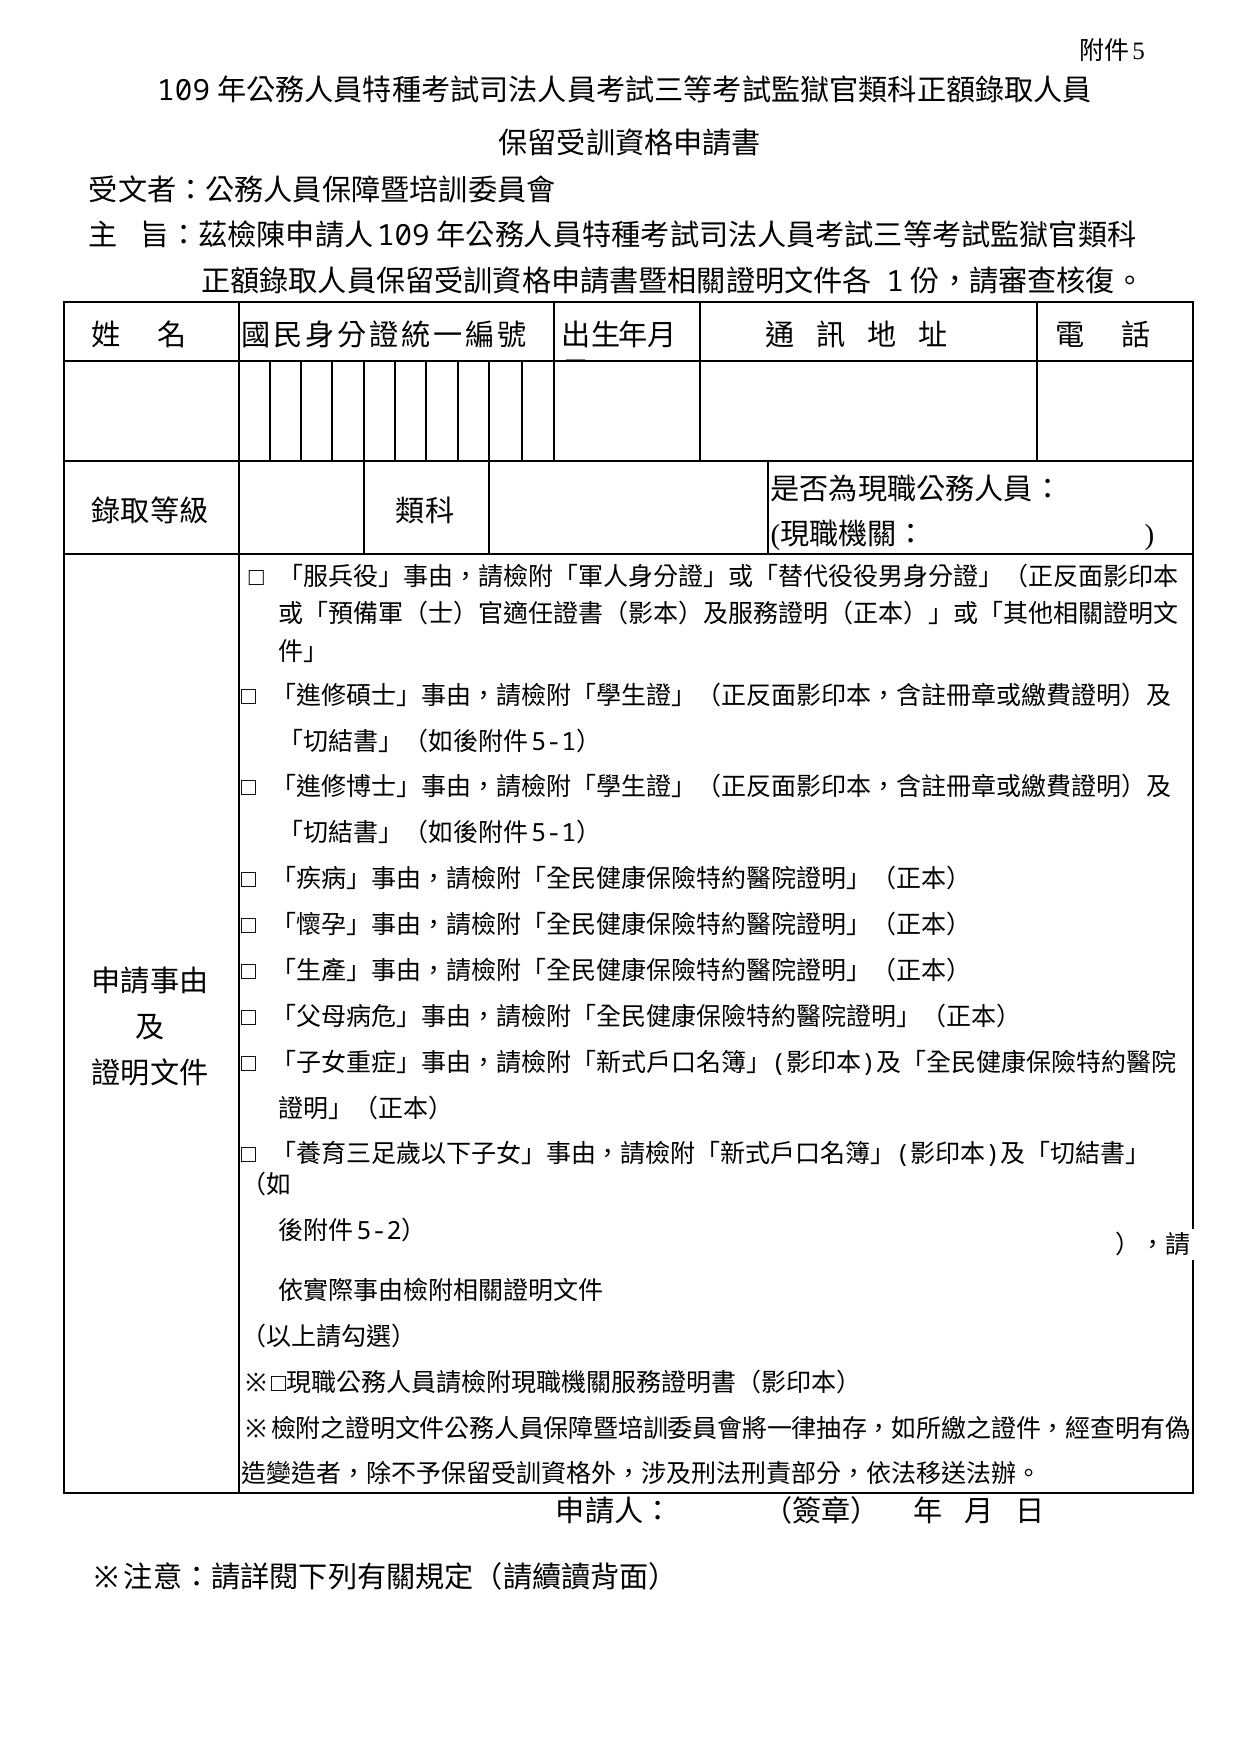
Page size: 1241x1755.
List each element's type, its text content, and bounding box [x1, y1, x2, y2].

text 申請人： （簽章） 年 月 日 [556, 1492, 1202, 1528]
text ※注意：請詳閱下列有關規定（請續讀背面） [89, 1559, 1202, 1595]
table_cell 申請事由 及 證明文件 [65, 555, 238, 1492]
table_header 出生年月日 [555, 303, 699, 360]
text 保留受訓資格申請書 [498, 124, 1202, 160]
table_cell [490, 362, 521, 460]
text 受文者：公務人員保障暨培訓委員會 [89, 171, 1202, 207]
table_cell 類科 [365, 462, 488, 553]
table_cell [701, 362, 1036, 460]
table_header 姓 名 [65, 303, 238, 360]
table_cell □ 「服兵役」事由，請檢附「軍人身分證」或「替代役役男身分證」（正反面影印本或「預備軍（士）官適任證書（影本）及服務證明（正本）」或「其他相關證明文 件」 □ 「進修碩士」事由，請檢附「學生證」（正反面影印本，含註冊章或繳費證明）及 「切結書」（如後附件5-1） □ 「進修博士」事由，請檢附「學生證」（正反面影印本，含註冊章或繳費證明）及 「切結書」（如後附件5-1） □ 「疾病」事由，請檢附「全民健康保險特約醫院證明」（正本） □ 「懷孕」事由，請檢附「全民健康保險特約醫院證明」（正本） □ 「生產」事由，請檢附「全民健康保險特約醫院證明」（正本） □ 「父母病危」事由，請檢附「全民健康保險特約醫院證明」（正本） □ 「子女重症」事由，請檢附「新式戶口名簿」(影印本)及「全民健康保險特約醫院 證明」（正本） □ 「養育三足歲以下子女」事由，請檢附「新式戶口名簿」(影印本)及「切結書」（如 後附件5-2） □ 「其他不可歸責事由」（事由： [240, 555, 1192, 1258]
table_cell [555, 362, 699, 460]
table_cell [459, 362, 488, 460]
table_cell [365, 362, 394, 460]
table_cell [427, 362, 457, 460]
table_cell 依實際事由檢附相關證明文件 （以上請勾選） ※□現職公務人員請檢附現職機關服務證明書（影印本） ※檢附之證明文件公務人員保障暨培訓委員會將一律抽存，如所繳之證件，經查明有偽 造變造者，除不予保留受訓資格外，涉及刑法刑責部分，依法移送法辦。 [240, 1258, 1192, 1492]
table_cell [1038, 362, 1192, 460]
table_cell [65, 362, 238, 460]
table_cell [490, 462, 767, 553]
table_cell [240, 362, 269, 460]
table_cell [240, 462, 363, 553]
table_cell [271, 362, 300, 460]
table_cell 錄取等級 [65, 462, 238, 553]
table_header 電 話 [1038, 303, 1192, 360]
table_cell ) [1145, 462, 1192, 553]
table_cell 是否為現職公務人員： (現職機關： [769, 462, 1145, 553]
text 主 旨：茲檢陳申請人109年公務人員特種考試司法人員考試三等考試監獄官類科 [89, 217, 1202, 253]
table_cell [302, 362, 331, 460]
text 附件5 [1079, 34, 1202, 66]
text ） [1194, 560, 1202, 591]
text ），請 [1115, 1229, 1211, 1260]
table_header 國民身分證統一編號 [240, 303, 553, 360]
table_cell [396, 362, 425, 460]
text 109年公務人員特種考試司法人員考試三等考試監獄官類科正額錄取人員 [157, 72, 1202, 108]
table_cell [333, 362, 363, 460]
text 正額錄取人員保留受訓資格申請書暨相關證明文件各 1份，請審查核復。 [201, 263, 1202, 299]
table_cell [523, 362, 553, 460]
table_header 通 訊 地 址 [701, 303, 1036, 360]
